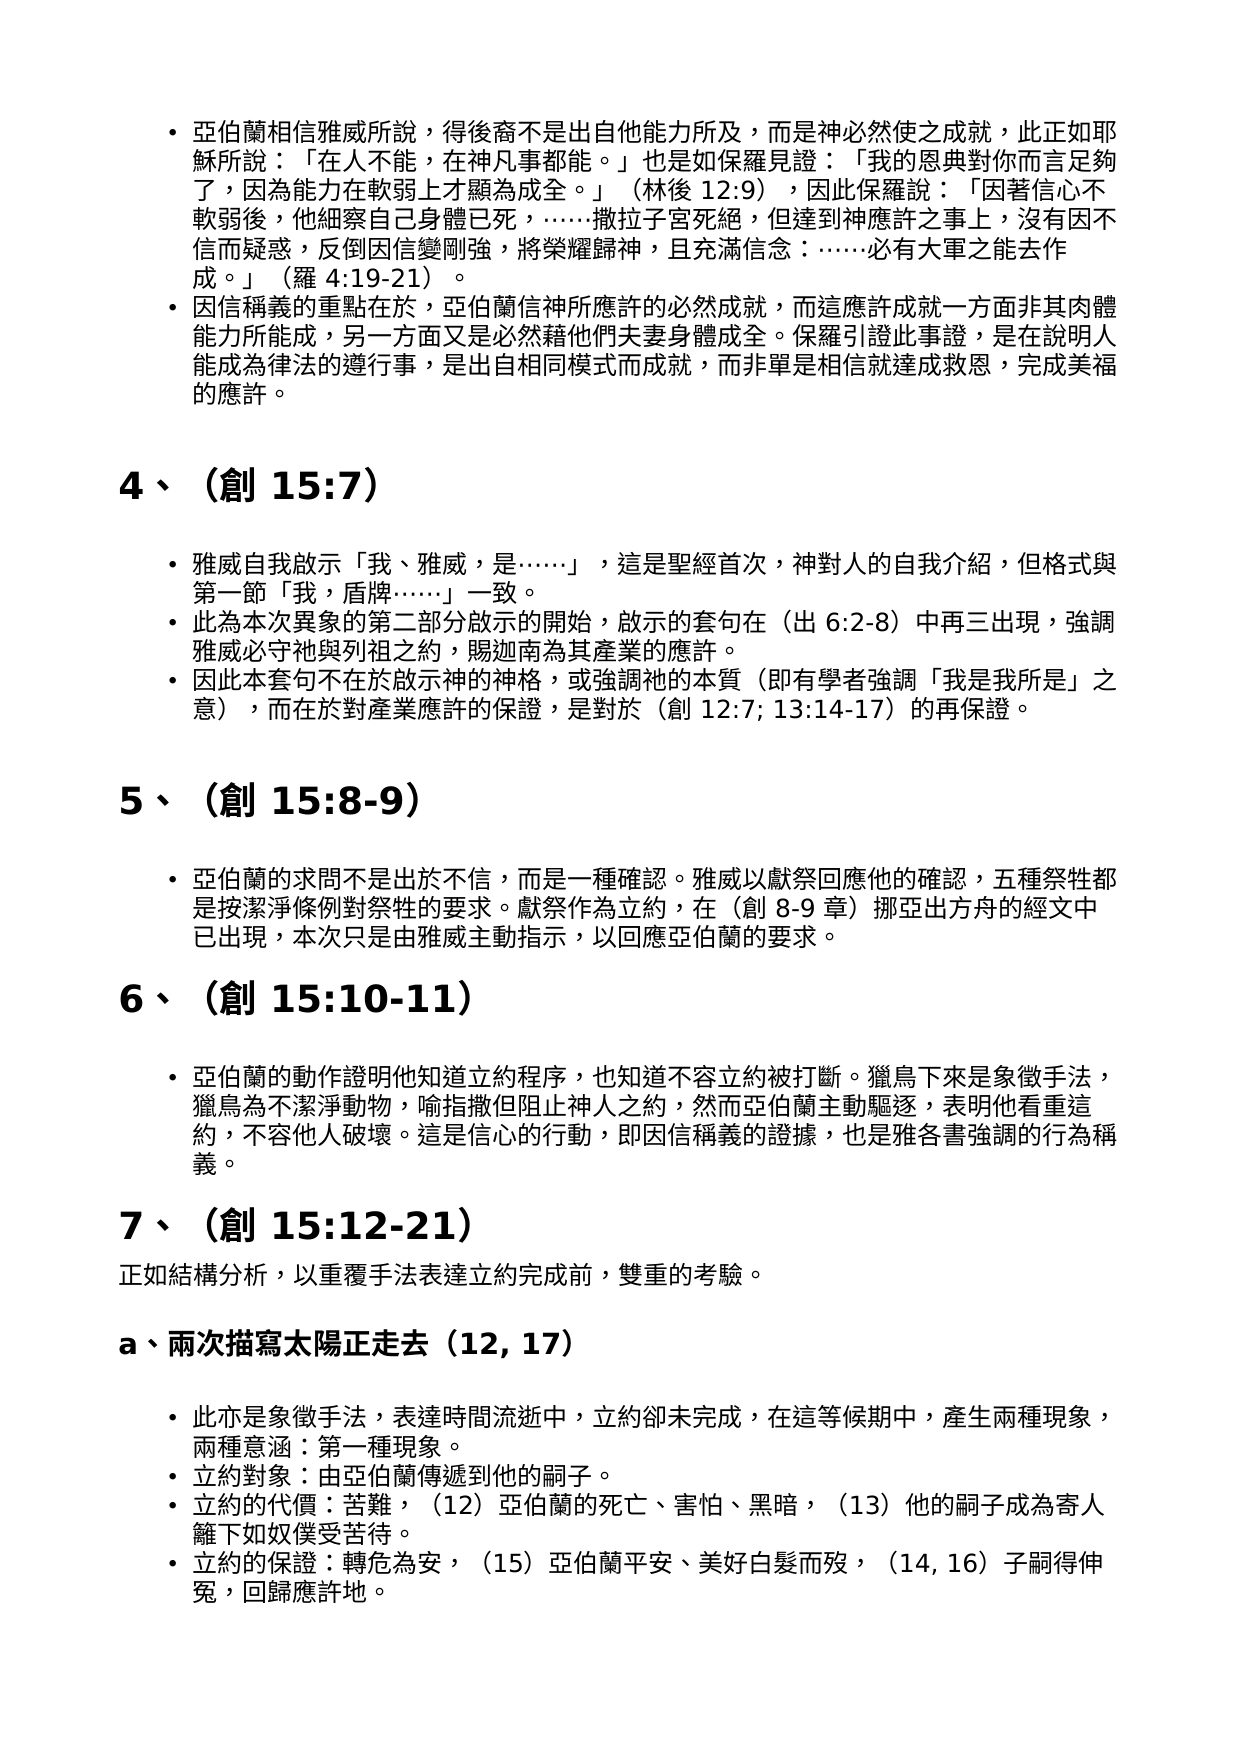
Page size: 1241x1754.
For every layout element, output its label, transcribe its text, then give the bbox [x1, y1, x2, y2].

list 因信稱義的重點在於，亞伯蘭信神所應許的必然成就，而這應許成就一方面非其肉體能力所能成，另一方面又是必然藉他們夫妻身體成全。保羅引證此事證，是在說明人能成為律法的遵行事，是出自相同模式而成就，而非單是相信就達成救恩，完成美福的應許。 [177, 293, 1122, 410]
list 亞伯蘭相信雅威所說，得後裔不是出自他能力所及，而是神必然使之成就，此正如耶穌所說：「在人不能，在神凡事都能。」也是如保羅見證：「我的恩典對你而言足夠了，因為能力在軟弱上才顯為成全。」（林後 12:9），因此保羅說：「因著信心不軟弱後，他細察自己身體已死，⋯⋯撒拉子宮死絕，但達到神應許之事上，沒有因不信而疑惑，反倒因信變剛強，將榮耀歸神，且充滿信念：⋯⋯必有大軍之能去作成。」（羅 4:19-21）。 [177, 118, 1122, 293]
subtitle 6、（創 15:10-11） [118, 977, 1122, 1021]
list 立約的代價：苦難，（12）亞伯蘭的死亡、害怕、黑暗，（13）他的嗣子成為寄人籬下如奴僕受苦待。 [177, 1491, 1122, 1549]
subtitle 5、（創 15:8-9） [118, 779, 1122, 823]
subtitle 7、（創 15:12-21） [118, 1205, 1122, 1248]
list 亞伯蘭的動作證明他知道立約程序，也知道不容立約被打斷。獵鳥下來是象徵手法，獵鳥為不潔淨動物，喻指撒但阻止神人之約，然而亞伯蘭主動驅逐，表明他看重這約，不容他人破壞。這是信心的行動，即因信稱義的證據，也是雅各書強調的行為稱義。 [177, 1063, 1122, 1180]
subtitle 4、（創 15:7） [118, 464, 1122, 508]
list 雅威自我啟示「我、雅威，是⋯⋯」，這是聖經首次，神對人的自我介紹，但格式與第一節「我，盾牌⋯⋯」一致。 [177, 550, 1122, 608]
list 此為本次異象的第二部分啟示的開始，啟示的套句在（出 6:2-8）中再三出現，強調雅威必守祂與列祖之約，賜迦南為其產業的應許。 [177, 608, 1122, 667]
list 立約對象：由亞伯蘭傳遞到他的嗣子。 [177, 1462, 1122, 1491]
list 此亦是象徵手法，表達時間流逝中，立約卻未完成，在這等候期中，產生兩種現象，兩種意涵：第一種現象。 [177, 1403, 1122, 1462]
text 正如結構分析，以重覆手法表達立約完成前，雙重的考驗。 [118, 1261, 1122, 1290]
list 立約的保證：轉危為安，（15）亞伯蘭平安、美好白髮而歿，（14, 16）子嗣得伸冤，回歸應許地。 [177, 1549, 1122, 1608]
list 亞伯蘭的求問不是出於不信，而是一種確認。雅威以獻祭回應他的確認，五種祭牲都是按潔淨條例對祭牲的要求。獻祭作為立約，在（創 8-9 章）挪亞出方舟的經文中已出現，本次只是由雅威主動指示，以回應亞伯蘭的要求。 [177, 865, 1122, 952]
subtitle a、兩次描寫太陽正走去（12, 17） [118, 1328, 1122, 1362]
list 因此本套句不在於啟示神的神格，或強調祂的本質（即有學者強調「我是我所是」之意），而在於對產業應許的保證，是對於（創 12:7; 13:14-17）的再保證。 [177, 667, 1122, 725]
